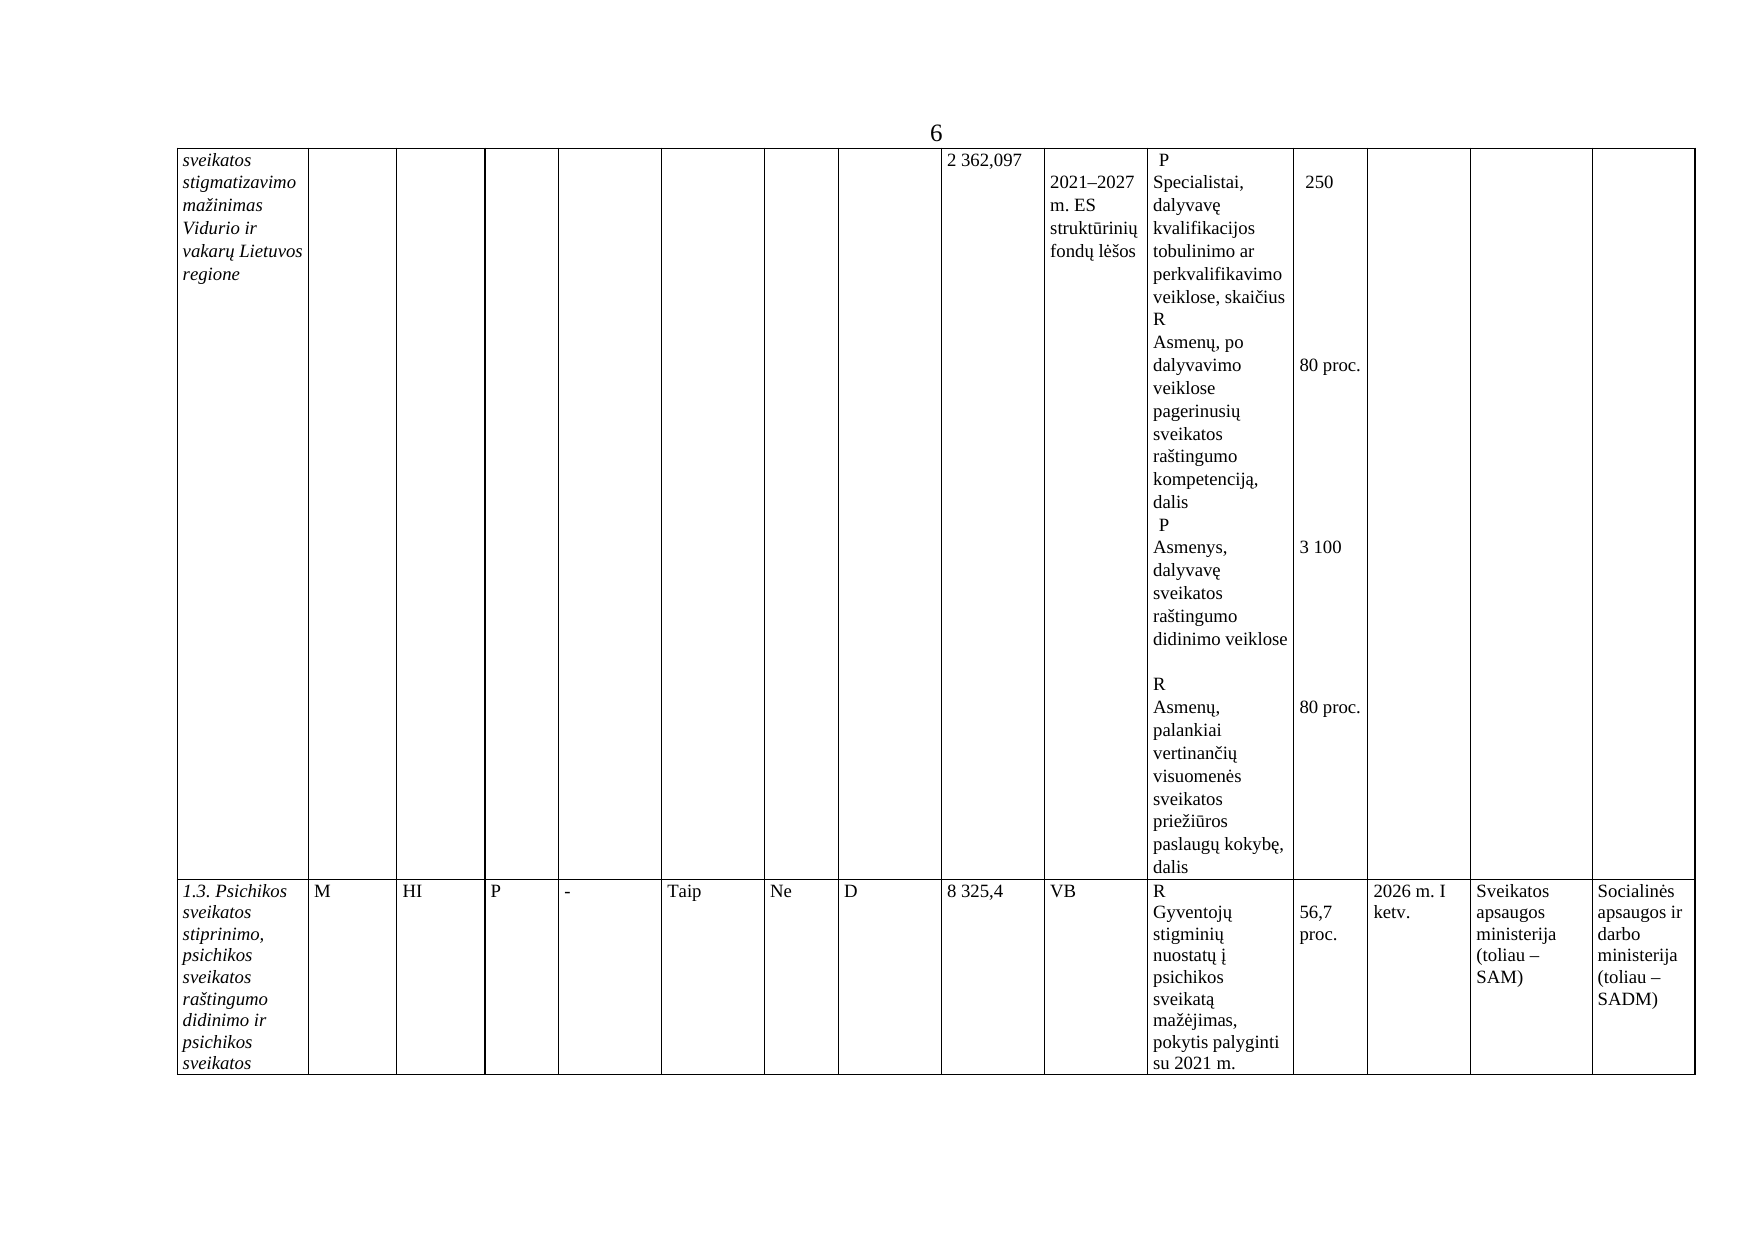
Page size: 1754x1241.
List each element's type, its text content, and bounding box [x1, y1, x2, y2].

table_cell P [486, 880, 558, 1074]
table_cell 56,7 proc. [1294, 880, 1367, 1074]
table_cell VB [1045, 880, 1147, 1074]
table_cell 2021–2027 m. ES struktūrinių fondų lėšos [1045, 149, 1147, 879]
table_cell [1368, 149, 1470, 879]
table_cell - [1593, 149, 1694, 879]
table_cell - [559, 880, 661, 1074]
table_cell [1471, 149, 1592, 879]
table_cell - [559, 149, 661, 879]
table_cell [486, 149, 558, 879]
table_cell R Gyventojų stigminių nuostatų į psichikos sveikatą mažėjimas, pokytis palyginti su 2021 m. [1148, 880, 1293, 1074]
table_cell [839, 149, 941, 879]
table_cell sveikatos stigmatizavimo mažinimas Vidurio ir vakarų Lietuvos regione [178, 149, 308, 879]
table_cell Taip [662, 880, 764, 1074]
table_cell 8 325,4 [942, 880, 1044, 1074]
table_cell P Specialistai, dalyvavę kvalifikacijos tobulinimo ar perkvalifikavimo veiklose, skaičius R Asmenų, po dalyvavimo veiklose pagerinusių sveikatos raštingumo kompetenciją, dalis P Asmenys, dalyvavę sveikatos raštingumo didinimo veiklose R Asmenų, palankiai vertinančių visuomenės sveikatos priežiūros paslaugų kokybę, dalis [1148, 149, 1293, 879]
table_cell Sveikatos apsaugos ministerija (toliau – SAM) [1471, 880, 1592, 1074]
table_cell M [309, 880, 396, 1074]
table_cell [662, 149, 764, 879]
table_cell Ne [765, 880, 838, 1074]
table_cell HI [397, 880, 484, 1074]
table_cell 1.3. Psichikos sveikatos stiprinimo, psichikos sveikatos raštingumo didinimo ir psichikos sveikatos [178, 880, 308, 1074]
table_cell [397, 149, 484, 879]
table_cell 250 80 proc. 3 100 80 proc. [1294, 149, 1367, 879]
table_cell Socialinės apsaugos ir darbo ministerija (toliau – SADM) [1593, 880, 1694, 1074]
table_cell 2 362,097 [942, 149, 1044, 879]
table_cell 2026 m. I ketv. [1368, 880, 1470, 1074]
table_cell [765, 149, 838, 879]
table_cell D [839, 880, 941, 1074]
table_cell [309, 149, 396, 879]
